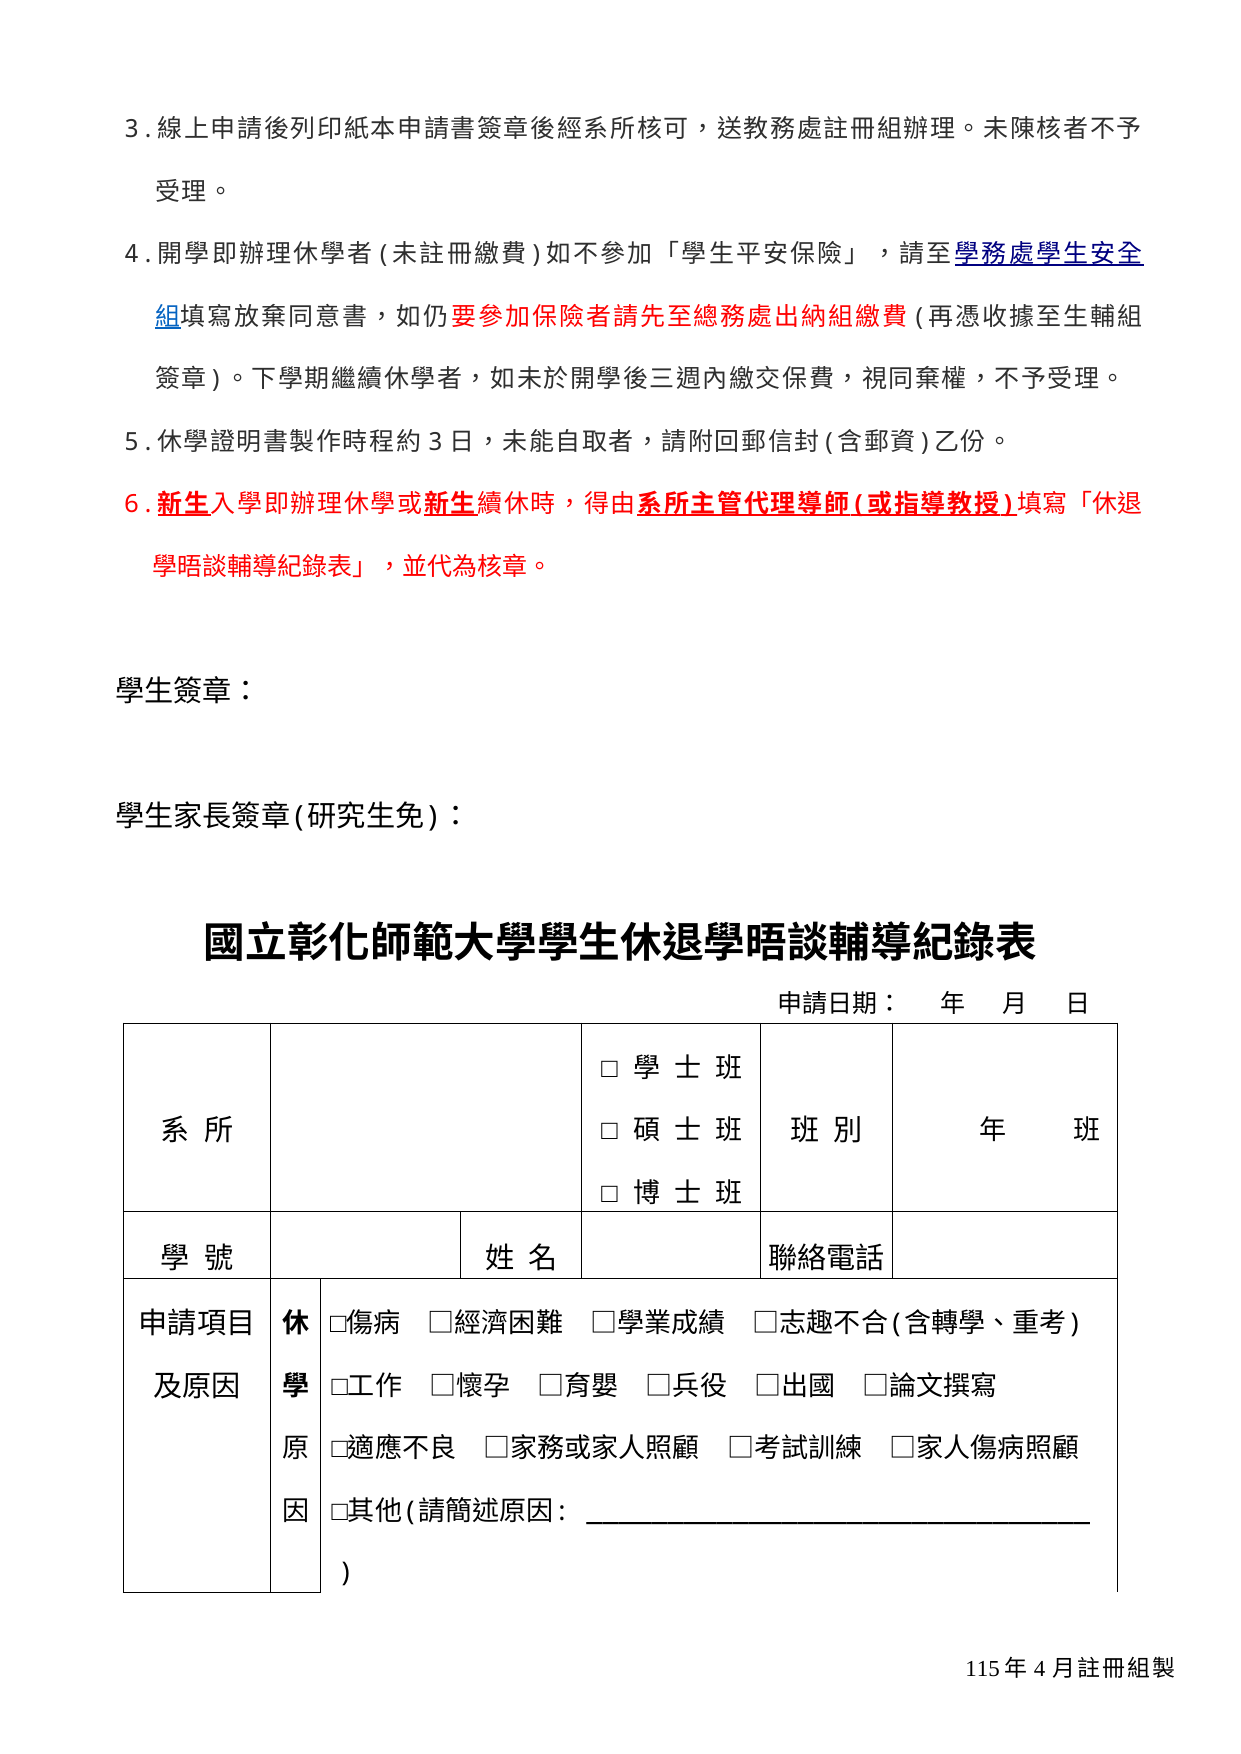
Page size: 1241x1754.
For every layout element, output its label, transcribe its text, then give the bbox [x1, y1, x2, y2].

table_header 年 班 [893, 1024, 1117, 1211]
table_cell 學 號 [124, 1212, 270, 1278]
text 5.休學證明書製作時程約3日，未能自取者，請附回郵信封(含郵資)乙份。 [124, 397, 1143, 460]
table_header [271, 1024, 581, 1211]
table_header 系 所 [124, 1024, 270, 1211]
text 學生簽章： [115, 647, 1143, 710]
text 4.開學即辦理休學者(未註冊繳費)如不參加「學生平安保險」，請至學務處學生安全組填寫放棄同意書，如仍要參加保險者請先至總務處出納組繳費(再憑收據至生輔組簽章)。下學期繼續休學者，如未於開學後三週內繳交保費，視同棄權，不予受理。 [124, 210, 1143, 397]
table_cell [893, 1212, 1117, 1278]
table_header 班 別 [761, 1024, 892, 1211]
table_header □ 學 士 班 □ 碩 士 班 □ 博 士 班 [582, 1024, 760, 1211]
table_cell [271, 1212, 460, 1278]
text 6.新生入學即辦理休學或新生續休時，得由系所主管代理導師(或指導教授)填寫「休退學晤談輔導紀錄表」，並代為核章。 [124, 460, 1143, 585]
text 3.線上申請後列印紙本申請書簽章後經系所核可，送教務處註冊組辦理。未陳核者不予受理。 [124, 85, 1143, 210]
text 國立彰化師範大學學生休退學晤談輔導紀錄表 [65, 897, 1175, 960]
table_cell 聯絡電話 [761, 1212, 892, 1278]
text 申請日期： 年 月 日 [65, 960, 1199, 1022]
text 學生家長簽章(研究生免)： [115, 772, 1143, 835]
table_cell [582, 1212, 760, 1278]
table_cell □傷病 □經濟困難 □學業成績 □志趣不合(含轉學、重考) □工作 □懷孕 □育嬰 □兵役 □出國 □論文撰寫 □適應不良 □家務或家人照顧 □考試訓練 □家人傷病照顧 □其他(請簡述原因: _______________________________ ) [321, 1279, 1117, 1592]
table_cell 姓 名 [461, 1212, 581, 1278]
table_cell 休學原因 [271, 1279, 320, 1592]
table_cell 申請項目及原因 [124, 1279, 270, 1592]
